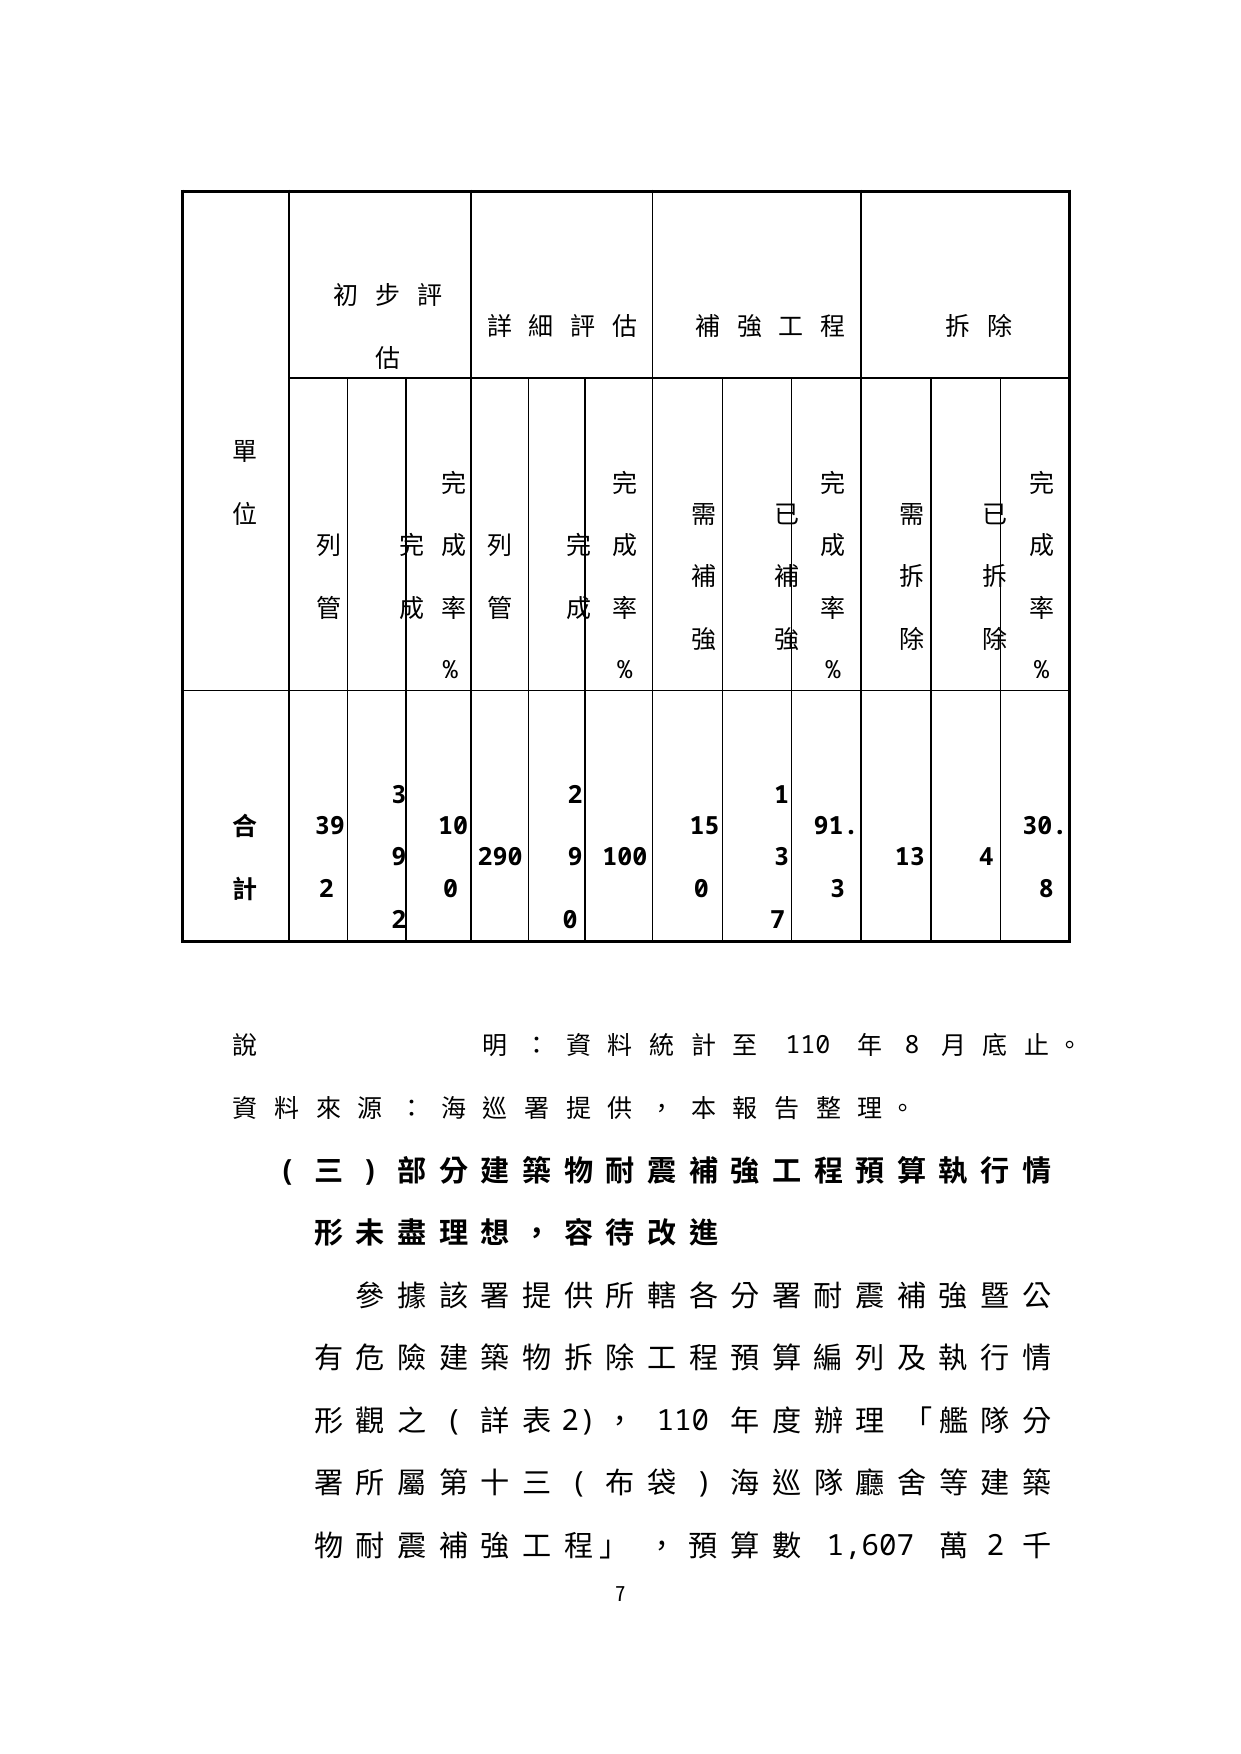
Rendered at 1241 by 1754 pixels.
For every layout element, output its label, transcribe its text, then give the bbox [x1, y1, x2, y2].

table_cell 4 [932, 691, 1000, 939]
table_cell 完成率% [1001, 379, 1068, 689]
text 參據該署提供所轄各分署耐震補強暨公有危險建築物拆除工程預算編列及執行情形觀之(詳表2)，110年度辦理「艦隊分署所屬第十三(布袋)海巡隊廳舍等建築物耐震補強工程」，預算數1,607萬2千 [271, 1252, 1058, 1564]
table_header 單位 [184, 193, 288, 689]
text 資料來源：海巡署提供，本報告整理。 [183, 1064, 1062, 1127]
table_cell 需補強 [653, 379, 722, 689]
table_cell 392 [348, 691, 405, 939]
table_cell 290 [472, 691, 528, 939]
table_header 詳細評估 [472, 193, 652, 377]
table_cell 137 [723, 691, 791, 939]
table_cell 完成率% [407, 379, 470, 689]
table_cell 完成 [529, 379, 584, 689]
text 說 明：資料統計至110年8月底止。 [186, 1002, 1062, 1064]
table_cell 100 [407, 691, 470, 939]
table_cell 392 [290, 691, 347, 939]
table_header 拆除 [862, 193, 1068, 377]
table_cell 91.3 [792, 691, 860, 939]
table_cell 100 [586, 691, 652, 939]
table_cell 合計 [184, 691, 288, 939]
table_cell 完成 [348, 379, 405, 689]
table_cell 30.8 [1001, 691, 1068, 939]
table_cell 完成率% [792, 379, 860, 689]
table_header 初步評估 [290, 193, 470, 377]
table_header 補強工程 [653, 193, 860, 377]
text (三)部分建築物耐震補強工程預算執行情形未盡理想，容待改進 [242, 1127, 1058, 1252]
table_cell 13 [862, 691, 930, 939]
table_cell 150 [653, 691, 722, 939]
table_cell 完成率% [586, 379, 652, 689]
table_cell 已補強 [723, 379, 791, 689]
table_cell 列管 [472, 379, 528, 689]
table_cell 列管 [290, 379, 347, 689]
table_cell 需拆除 [862, 379, 930, 689]
table_cell 290 [529, 691, 584, 939]
table_cell 已拆除 [932, 379, 1000, 689]
